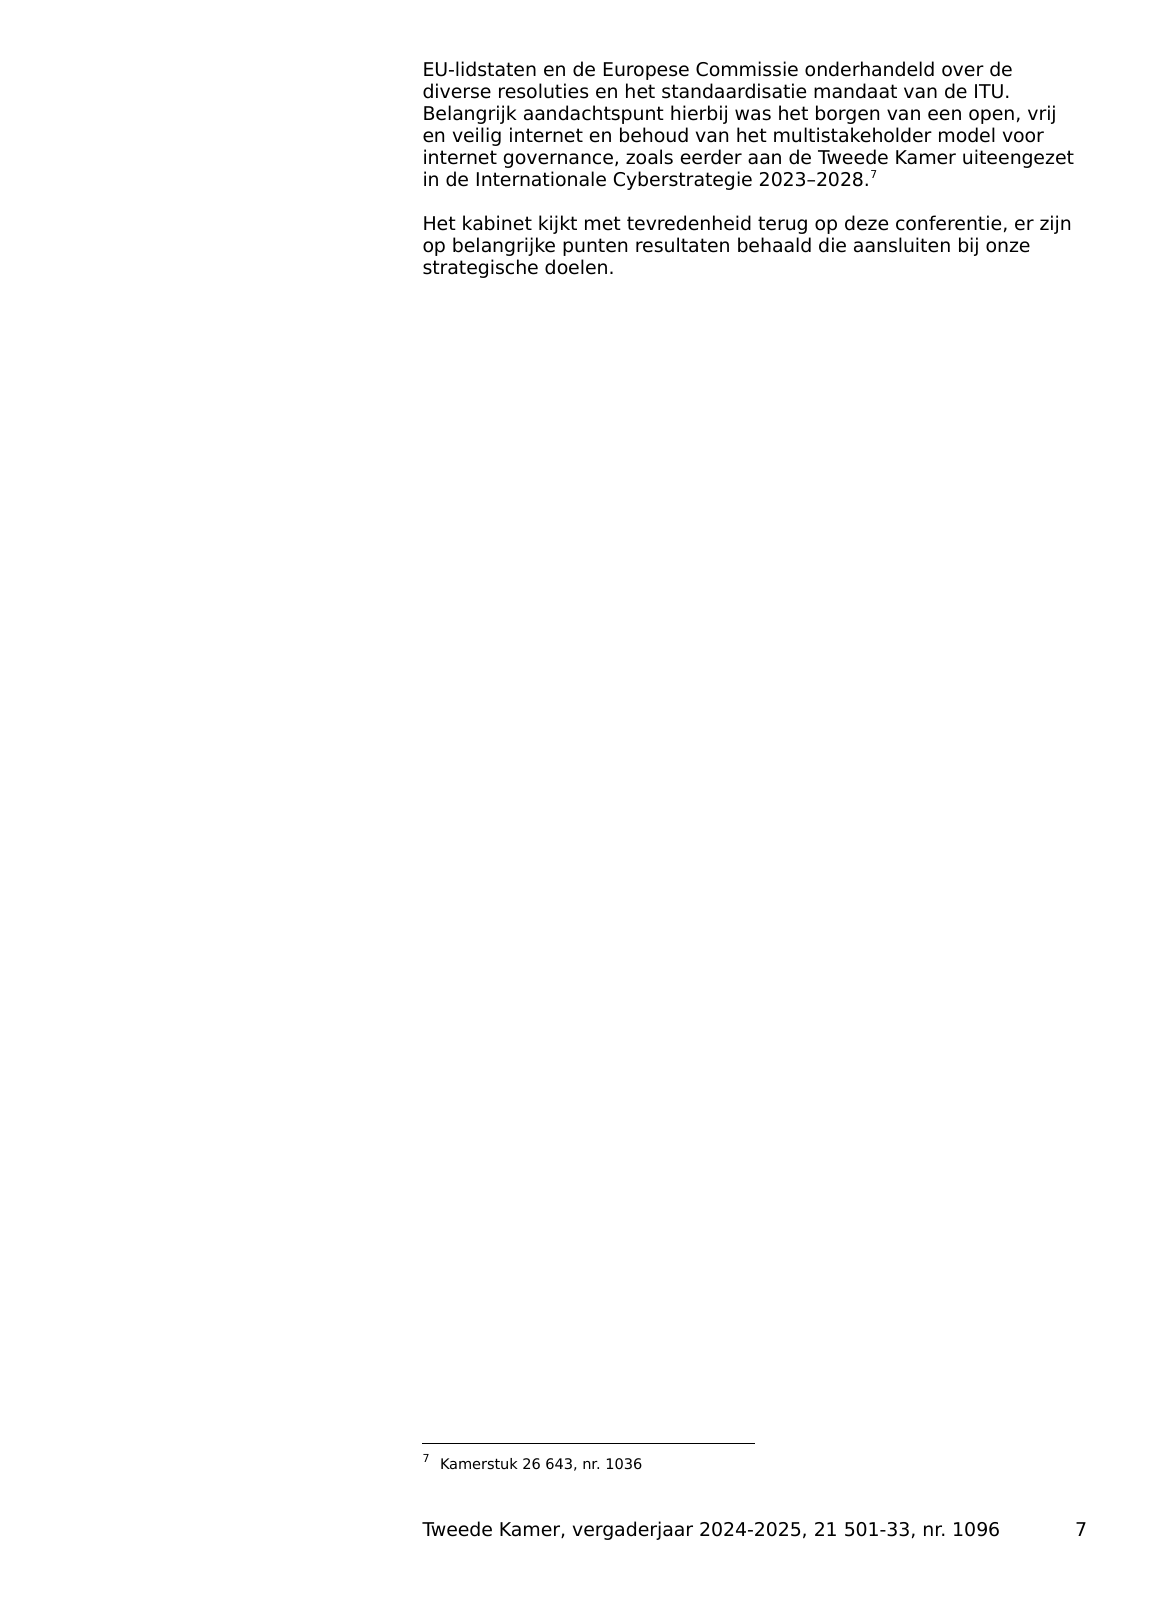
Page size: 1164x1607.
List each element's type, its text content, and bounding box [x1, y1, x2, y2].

text Kamerstuk 26 643, nr. 1036 [422, 1452, 1087, 1474]
text Het kabinet kijkt met tevredenheid terug op deze conferentie, er zijn op belangrijke punten resultaten behaald die aansluiten bij onze strategische doelen. [422, 213, 1087, 279]
text EU-lidstaten en de Europese Commissie onderhandeld over de diverse resoluties en het standaardisatie mandaat van de ITU. Belangrijk aandachtspunt hierbij was het borgen van een open, vrij en veilig internet en behoud van het multistakeholder model voor internet governance, zoals eerder aan de Tweede Kamer uiteengezet in de Internationale Cyberstrategie 2023–2028. [422, 59, 1087, 191]
